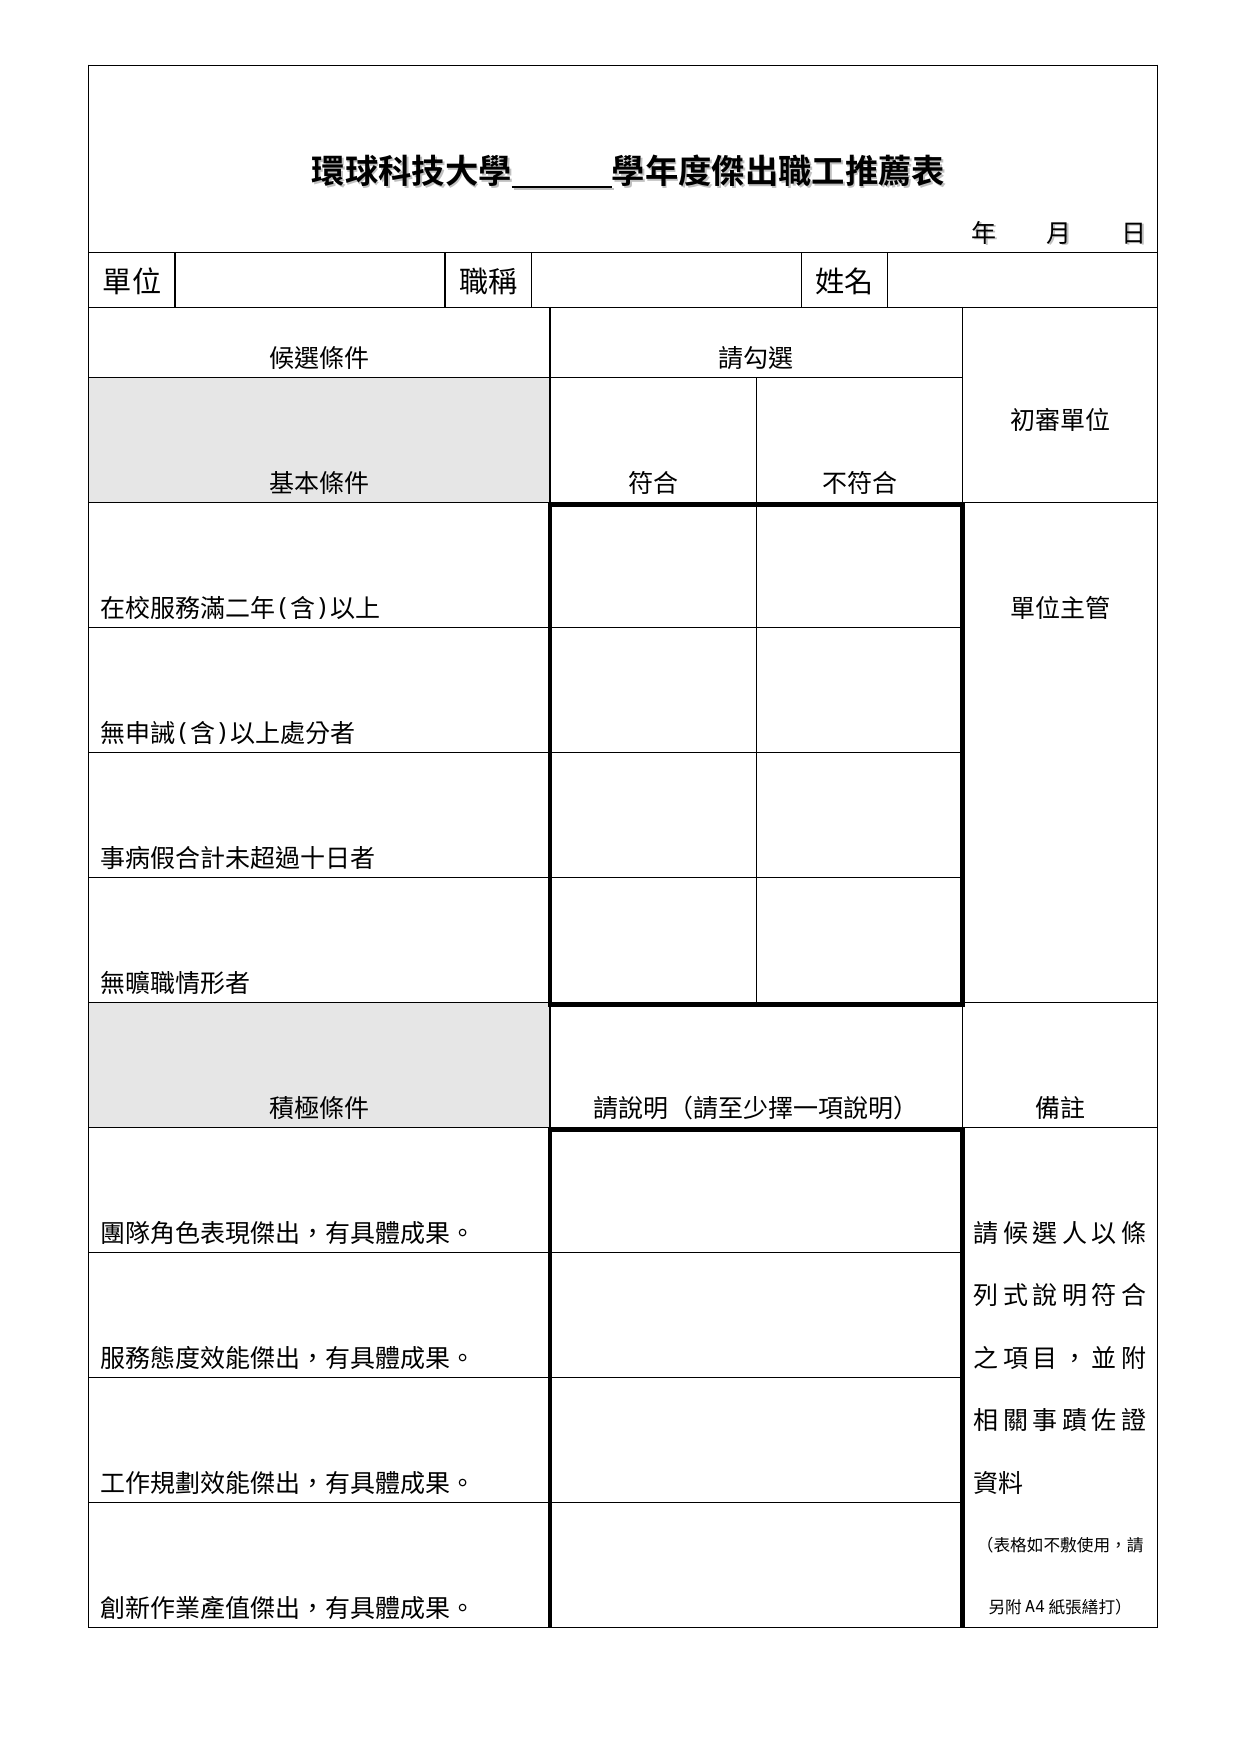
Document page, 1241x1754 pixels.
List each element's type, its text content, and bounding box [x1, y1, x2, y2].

table_cell [552, 1378, 960, 1502]
table_cell [176, 253, 444, 307]
table_cell 在校服務滿二年(含)以上 [89, 503, 548, 627]
table_cell [552, 628, 756, 752]
table_cell [757, 878, 960, 1002]
table_cell 基本條件 [89, 378, 549, 502]
table_cell 單位主管 [965, 503, 1157, 1002]
table_cell 事病假合計未超過十日者 [89, 753, 548, 877]
table_cell 工作規劃效能傑出，有具體成果。 [89, 1378, 548, 1502]
table_cell [757, 628, 960, 752]
table_cell [552, 1132, 960, 1252]
table_cell 積極條件 [89, 1003, 549, 1127]
table_cell 請候選人以條列式說明符合之項目，並附相關事蹟佐證資料 （表格如不敷使用，請另附A4紙張繕打） [965, 1128, 1157, 1627]
table_cell [552, 1253, 960, 1377]
table_cell [552, 878, 756, 1002]
table_cell [552, 1503, 960, 1627]
table_cell 不符合 [757, 378, 962, 502]
table_cell 團隊角色表現傑出，有具體成果。 [89, 1128, 548, 1252]
table_cell [757, 507, 960, 627]
table_header 環球科技大學 學年度傑出職工推薦表 年 月 日 [89, 66, 1157, 252]
table_cell 請勾選 [551, 308, 962, 377]
table_cell 職稱 [446, 253, 531, 307]
table_cell 無曠職情形者 [89, 878, 548, 1002]
table_cell [552, 507, 756, 627]
table_cell 姓名 [802, 253, 887, 307]
table_cell 服務態度效能傑出，有具體成果。 [89, 1253, 548, 1377]
table_cell 符合 [551, 378, 756, 502]
table_cell 候選條件 [89, 308, 549, 377]
table_cell 初審單位 [963, 308, 1157, 502]
table_cell 無申誡(含)以上處分者 [89, 628, 548, 752]
table_cell 單位 [89, 253, 174, 307]
table_cell [888, 253, 1157, 307]
table_cell 備註 [963, 1003, 1157, 1127]
table_cell [532, 253, 801, 307]
table_cell [757, 753, 960, 877]
table_cell 創新作業產值傑出，有具體成果。 [89, 1503, 548, 1627]
table_cell [552, 753, 756, 877]
table_cell 請說明（請至少擇一項說明） [551, 1007, 962, 1127]
